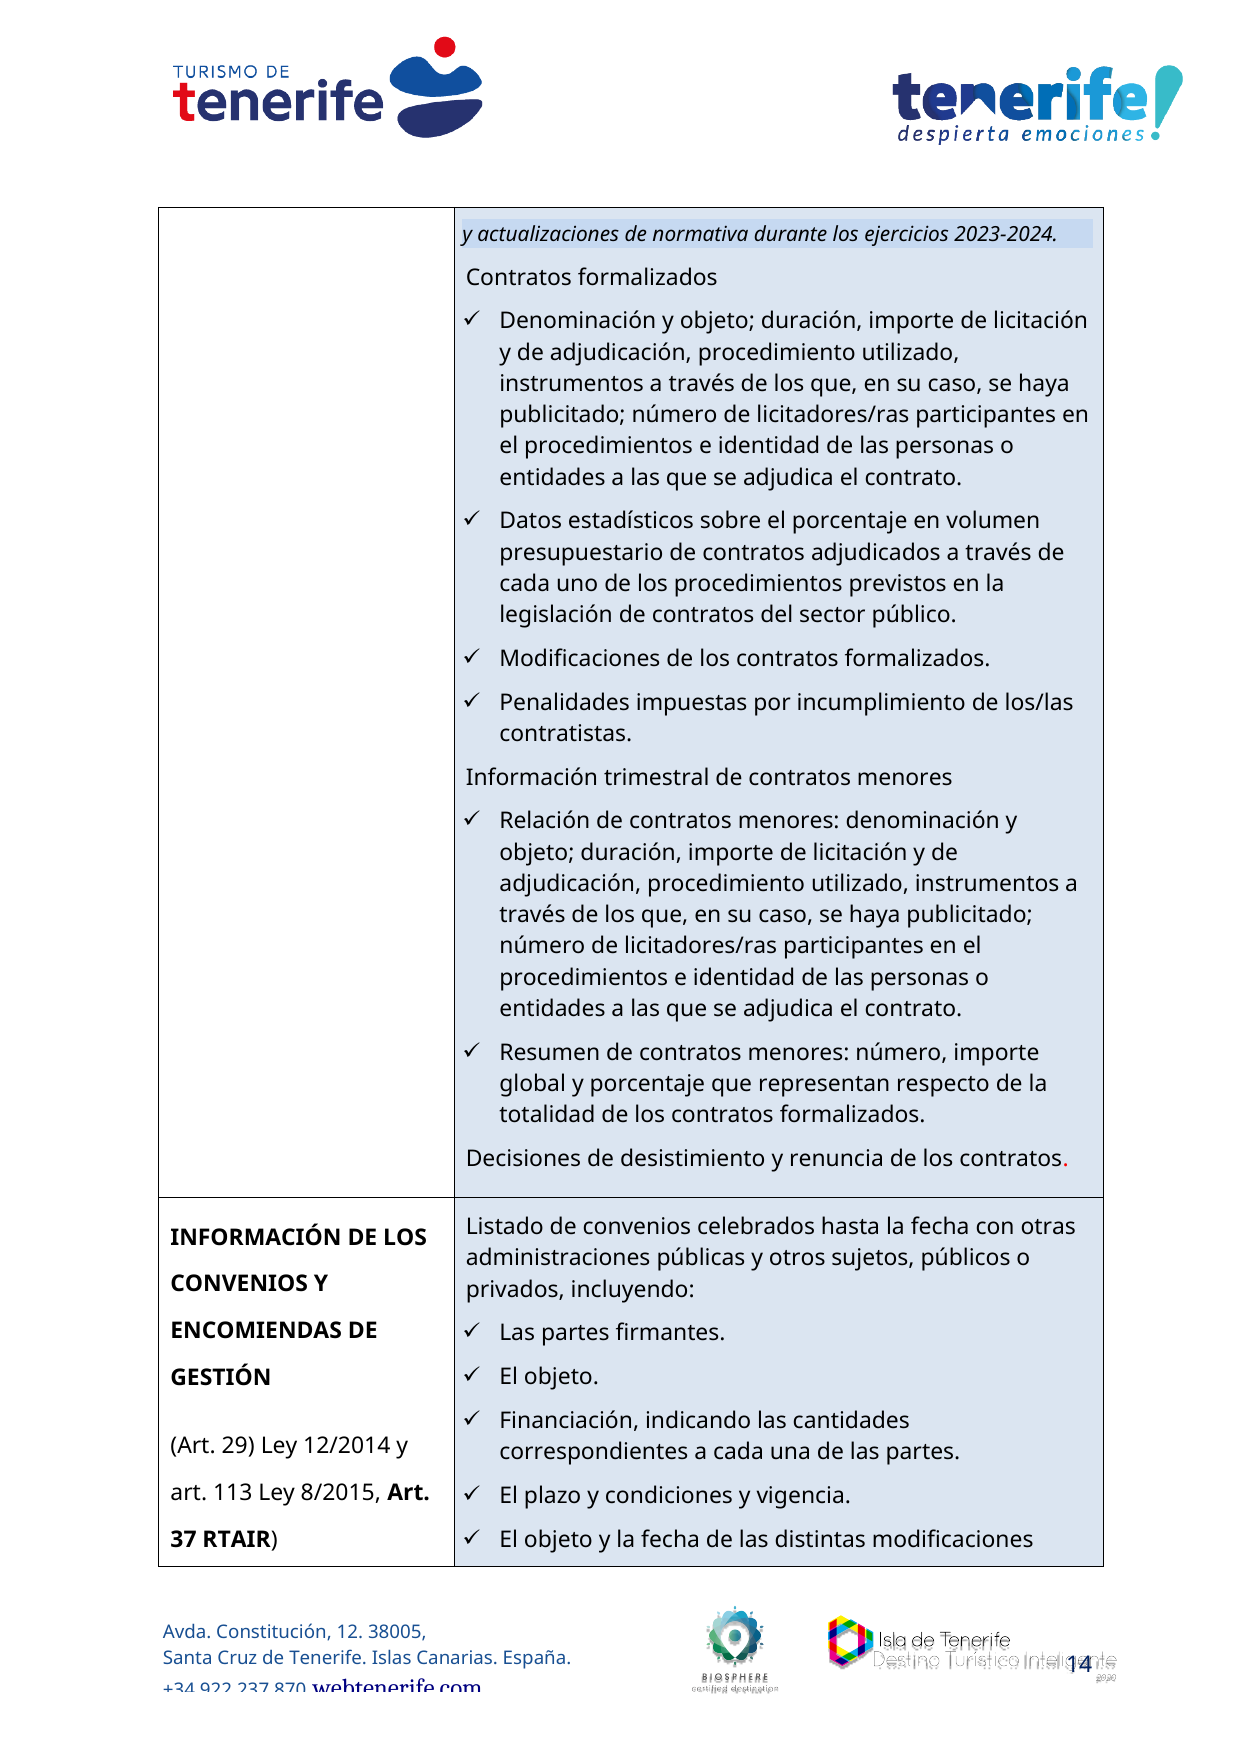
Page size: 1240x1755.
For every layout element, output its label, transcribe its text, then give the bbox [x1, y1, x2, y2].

table_cell Listado de convenios celebrados hasta la fecha con otras administraciones públicas y otros sujetos, públicos o privados, incluyendo: Las partes firmantes. El objeto. Financiación, indicando las cantidades correspondientes a cada una de las partes. El plazo y condiciones y vigencia. El objeto y la fecha de las distintas modificaciones [455, 1198, 1103, 1566]
table_cell [159, 208, 454, 1197]
table_cell y actualizaciones de normativa durante los ejercicios 2023-2024. Contratos formalizados Denominación y objeto; duración, importe de licitación y de adjudicación, procedimiento utilizado, instrumentos a través de los que, en su caso, se haya publicitado; número de licitadores/ras participantes en el procedimientos e identidad de las personas o entidades a las que se adjudica el contrato. Datos estadísticos sobre el porcentaje en volumen presupuestario de contratos adjudicados a través de cada uno de los procedimientos previstos en la legislación de contratos del sector público. Modificaciones de los contratos formalizados. Penalidades impuestas por incumplimiento de los/las contratistas. Información trimestral de contratos menores Relación de contratos menores: denominación y objeto; duración, importe de licitación y de adjudicación, procedimiento utilizado, instrumentos a través de los que, en su caso, se haya publicitado; número de licitadores/ras participantes en el procedimientos e identidad de las personas o entidades a las que se adjudica el contrato. Resumen de contratos menores: número, importe global y porcentaje que representan respecto de la totalidad de los contratos formalizados. Decisiones de desistimiento y renuncia de los contratos. [455, 208, 1103, 1197]
table_cell INFORMACIÓN DE LOS CONVENIOS Y ENCOMIENDAS DE GESTIÓN (Art. 29) Ley 12/2014 y art. 113 Ley 8/2015, Art. 37 RTAIR) [159, 1198, 454, 1566]
